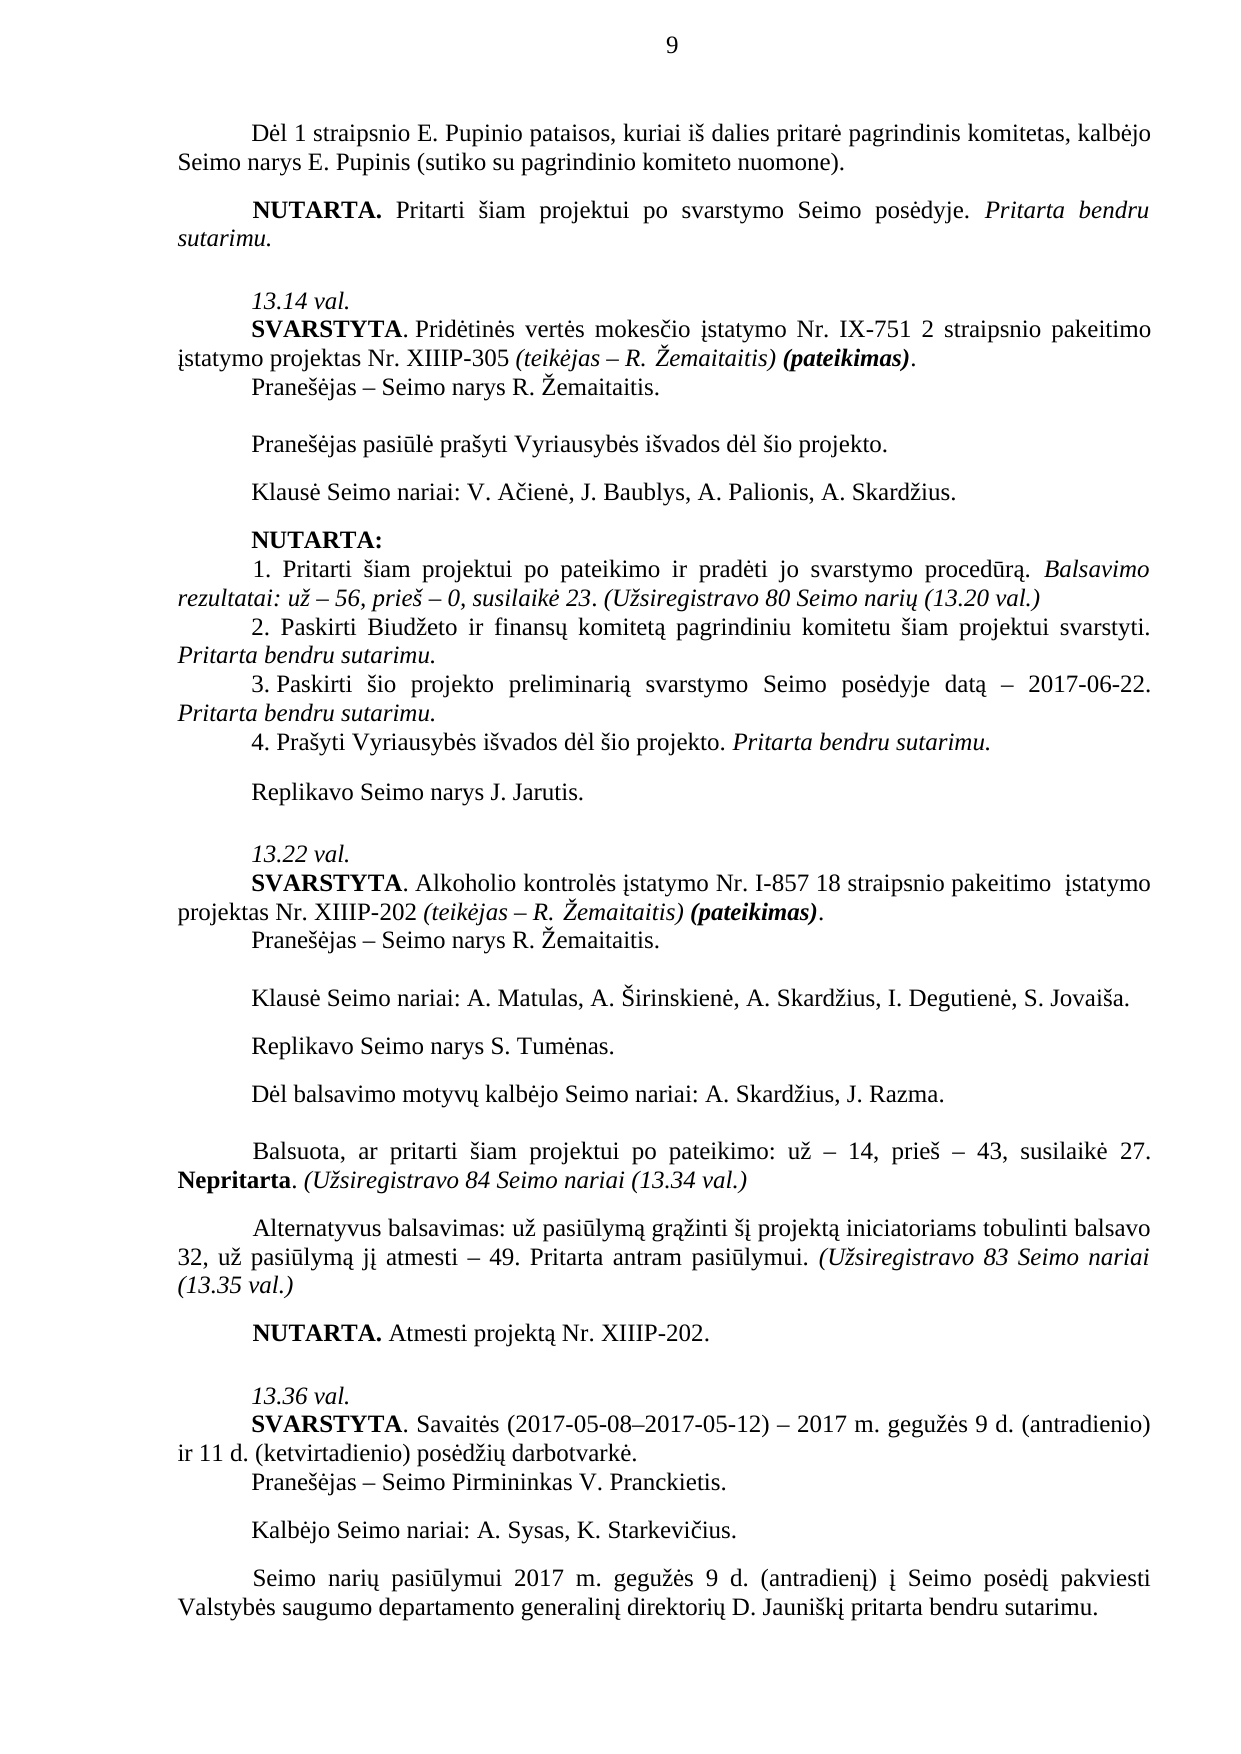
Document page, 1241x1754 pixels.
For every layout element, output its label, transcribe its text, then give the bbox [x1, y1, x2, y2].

text 13.36 val. [177, 1381, 1152, 1409]
text NUTARTA. Atmesti projektą Nr. XIIIP-202. [177, 1318, 1152, 1347]
text Kalbėjo Seimo nariai: A. Sysas, K. Starkevičius. [177, 1515, 1152, 1544]
text Pranešėjas – Seimo Pirmininkas V. Pranckietis. [177, 1467, 1152, 1496]
text Seimo narių pasiūlymui 2017 m. gegužės 9 d. (antradienį) į Seimo posėdį pakviesti Valstybės saugumo departamento generalinį direktorių D. Jauniškį pritarta bendru sutarimu. [177, 1563, 1152, 1620]
text SVARSTYTA. Alkoholio kontrolės įstatymo Nr. I-857 18 straipsnio pakeitimo įstatymo projektas Nr. XIIIP-202 (teikėjas – R. Žemaitaitis) (pateikimas). [177, 868, 1152, 926]
text 2. Paskirti Biudžeto ir finansų komitetą pagrindiniu komitetu šiam projektui svarstyti. Pritarta bendru sutarimu. [177, 612, 1152, 669]
text Pranešėjas – Seimo narys R. Žemaitaitis. [177, 926, 1152, 954]
text 4. Prašyti Vyriausybės išvados dėl šio projekto. Pritarta bendru sutarimu. [177, 727, 1152, 755]
text Replikavo Seimo narys J. Jarutis. [177, 777, 1152, 806]
text Pranešėjas – Seimo narys R. Žemaitaitis. [177, 372, 1152, 401]
text SVARSTYTA. Savaitės (2017-05-08–2017-05-12) – 2017 m. gegužės 9 d. (antradienio) ir 11 d. (ketvirtadienio) posėdžių darbotvarkė. [177, 1409, 1152, 1467]
text Balsuota, ar pritarti šiam projektui po pateikimo: už – 14, prieš – 43, susilaikė 27. Nepritarta. (Užsiregistravo 84 Seimo nariai (13.34 val.) [177, 1136, 1152, 1194]
text Klausė Seimo nariai: A. Matulas, A. Širinskienė, A. Skardžius, I. Degutienė, S. Jovaiša. [177, 983, 1152, 1012]
text 3. Paskirti šio projekto preliminarią svarstymo Seimo posėdyje datą – 2017-06-22. Pritarta bendru sutarimu. [177, 669, 1152, 727]
text SVARSTYTA. Pridėtinės vertės mokesčio įstatymo Nr. IX-751 2 straipsnio pakeitimo įstatymo projektas Nr. XIIIP-305 (teikėjas – R. Žemaitaitis) (pateikimas). [177, 314, 1152, 372]
text 1. Pritarti šiam projektui po pateikimo ir pradėti jo svarstymo procedūrą. Balsavimo rezultatai: už – 56, prieš – 0, susilaikė 23. (Užsiregistravo 80 Seimo narių (13.20 val.) [177, 554, 1152, 612]
text NUTARTA: [177, 525, 1152, 554]
text NUTARTA. Pritarti šiam projektui po svarstymo Seimo posėdyje. Pritarta bendru sutarimu. [177, 195, 1152, 252]
text Dėl balsavimo motyvų kalbėjo Seimo nariai: A. Skardžius, J. Razma. [177, 1079, 1152, 1108]
text 13.22 val. [177, 839, 1152, 868]
text Pranešėjas pasiūlė prašyti Vyriausybės išvados dėl šio projekto. [177, 429, 1152, 458]
text Replikavo Seimo narys S. Tumėnas. [177, 1031, 1152, 1060]
text 13.14 val. [177, 286, 1152, 314]
text Alternatyvus balsavimas: už pasiūlymą grąžinti šį projektą iniciatoriams tobulinti balsavo 32, už pasiūlymą jį atmesti – 49. Pritarta antram pasiūlymui. (Užsiregistravo 83 Seimo nariai (13.35 val.) [177, 1213, 1152, 1299]
text Dėl 1 straipsnio E. Pupinio pataisos, kuriai iš dalies pritarė pagrindinis komitetas, kalbėjo Seimo narys E. Pupinis (sutiko su pagrindinio komiteto nuomone). [177, 118, 1152, 176]
text Klausė Seimo nariai: V. Ačienė, J. Baublys, A. Palionis, A. Skardžius. [177, 477, 1152, 506]
